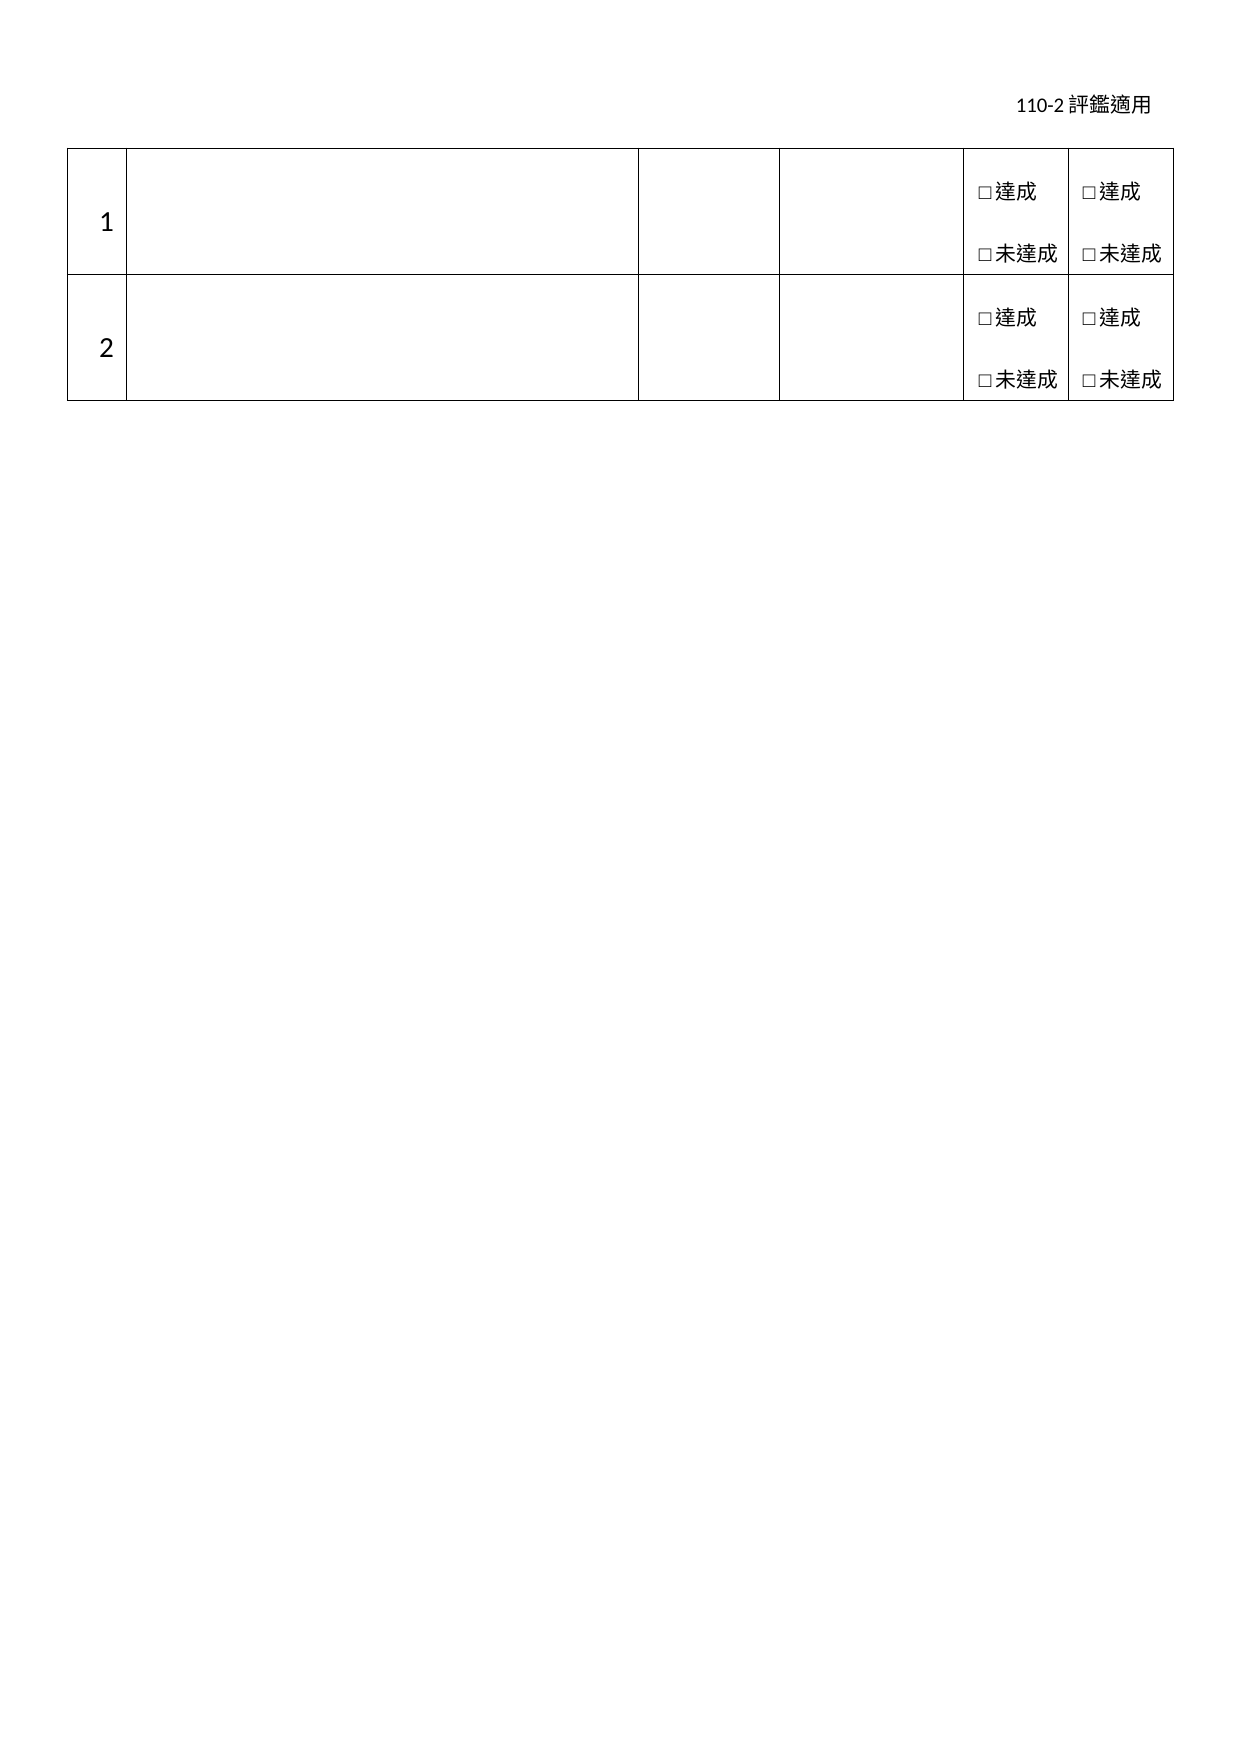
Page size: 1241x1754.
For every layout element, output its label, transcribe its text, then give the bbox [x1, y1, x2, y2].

table_cell [639, 275, 779, 399]
table_cell [127, 275, 638, 399]
table_cell [780, 275, 963, 399]
table_cell □達成 □未達成 [964, 149, 1068, 273]
table_cell [639, 149, 779, 273]
table_cell [127, 149, 638, 273]
table_cell 2 [68, 275, 126, 399]
table_cell □達成 □未達成 [1069, 149, 1173, 273]
table_cell 1 [68, 149, 126, 273]
table_cell □達成 □未達成 [1069, 275, 1173, 399]
table_cell □達成 □未達成 [964, 275, 1068, 399]
table_cell [780, 149, 963, 273]
